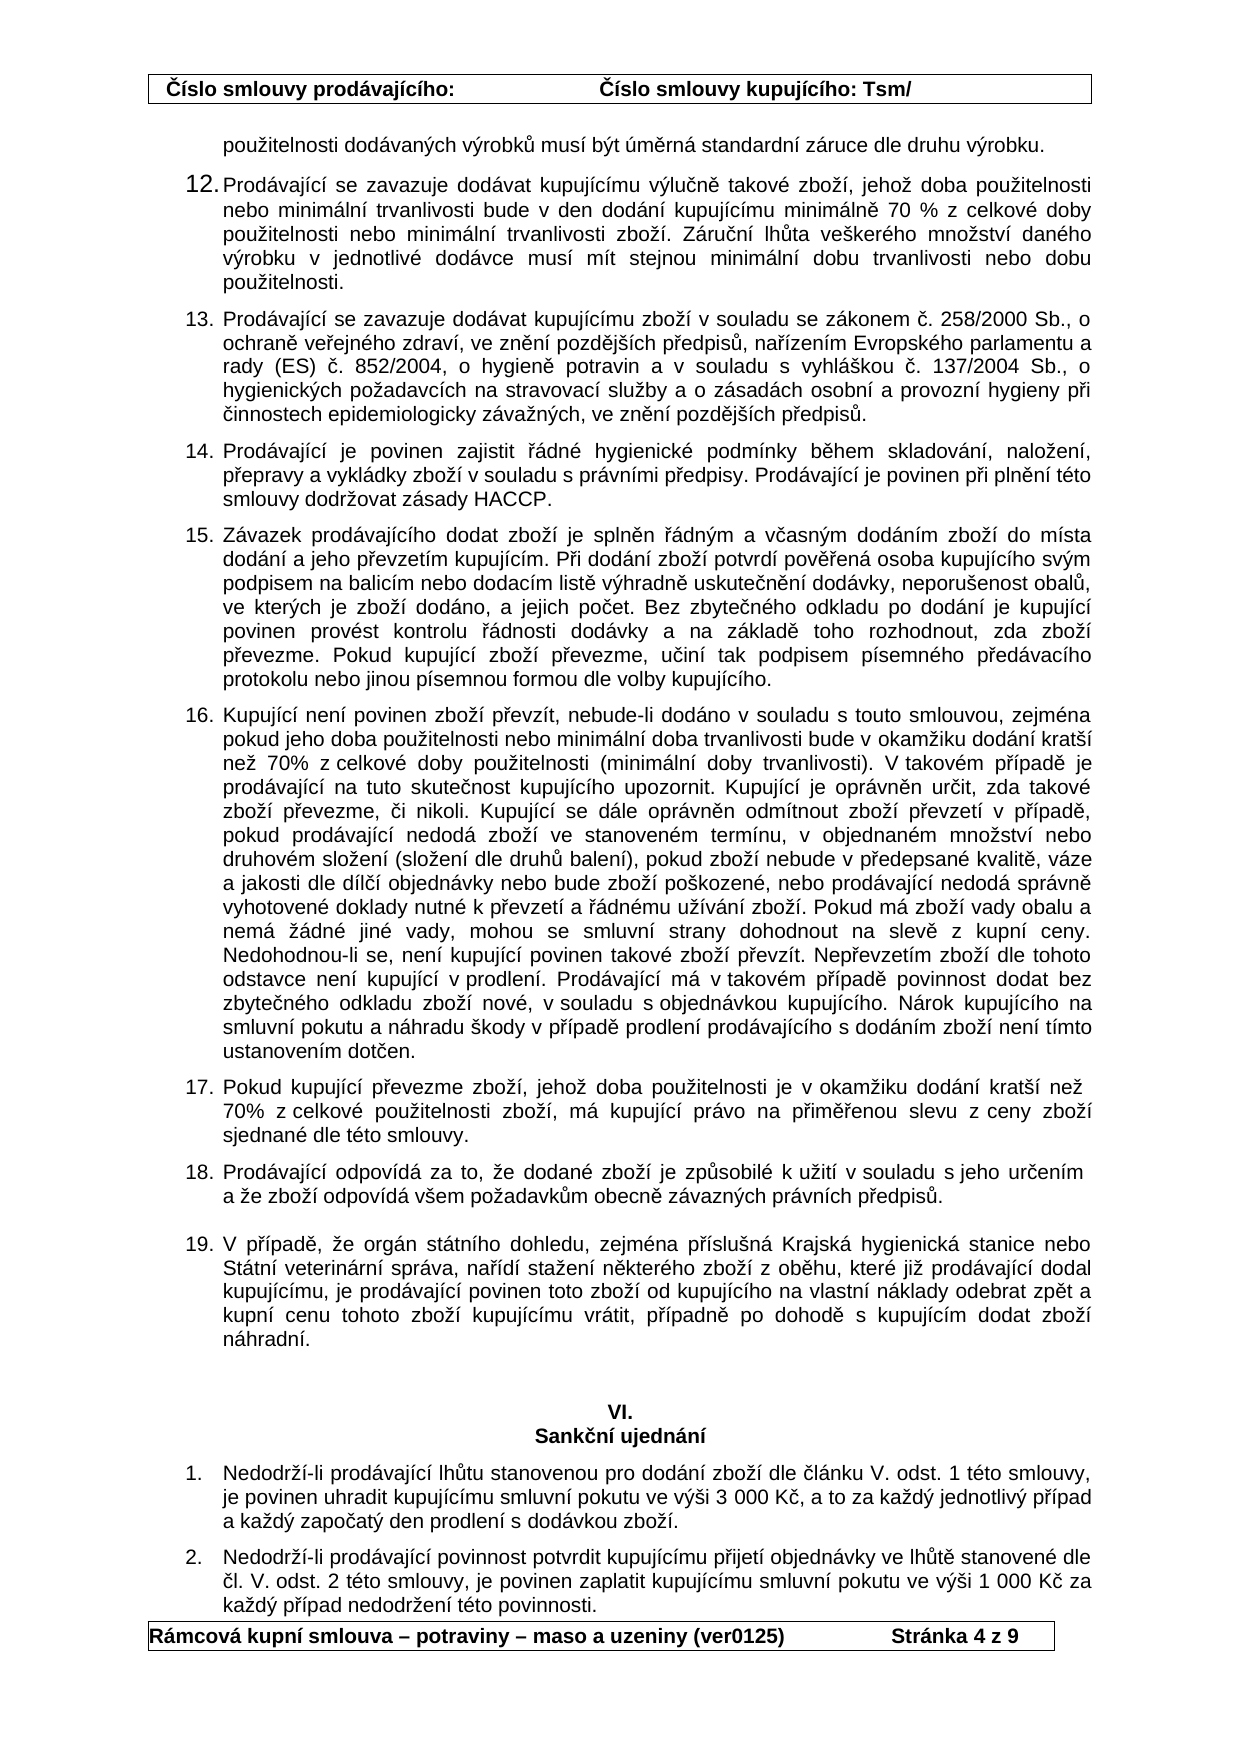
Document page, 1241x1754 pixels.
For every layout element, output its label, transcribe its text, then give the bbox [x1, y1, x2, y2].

subtitle Sankční ujednání [148, 1424, 1092, 1448]
list použitelnosti dodávaných výrobků musí být úměrná standardní záruce dle druhu výrobku. [185, 133, 1092, 157]
list Prodávající se zavazuje dodávat kupujícímu zboží v souladu se zákonem č. 258/2000 Sb., o ochraně veřejného zdraví, ve znění pozdějších předpisů, nařízením Evropského parlamentu a rady (ES) č. 852/2004, o hygieně potravin a v souladu s vyhláškou č. 137/2004 Sb., o hygienických požadavcích na stravovací služby a o zásadách osobní a provozní hygieny při činnostech epidemiologicky závažných, ve znění pozdějších předpisů. [185, 306, 1092, 426]
list V případě, že orgán státního dohledu, zejména příslušná Krajská hygienická stanice nebo Státní veterinární správa, nařídí stažení některého zboží z oběhu, které již prodávající dodal kupujícímu, je prodávající povinen toto zboží od kupujícího na vlastní náklady odebrat zpět a kupní cenu tohoto zboží kupujícímu vrátit, případně po dohodě s kupujícím dodat zboží náhradní. [185, 1231, 1092, 1351]
list Pokud kupující převezme zboží, jehož doba použitelnosti je v okamžiku dodání kratší než 70% z celkové použitelnosti zboží, má kupující právo na přiměřenou slevu z ceny zboží sjednané dle této smlouvy. [185, 1075, 1092, 1147]
list Závazek prodávajícího dodat zboží je splněn řádným a včasným dodáním zboží do místa dodání a jeho převzetím kupujícím. Při dodání zboží potvrdí pověřená osoba kupujícího svým podpisem na balicím nebo dodacím listě výhradně uskutečnění dodávky, neporušenost obalů, ve kterých je zboží dodáno, a jejich počet. Bez zbytečného odkladu po dodání je kupující povinen provést kontrolu řádnosti dodávky a na základě toho rozhodnout, zda zboží převezme. Pokud kupující zboží převezme, učiní tak podpisem písemného předávacího protokolu nebo jinou písemnou formou dle volby kupujícího. [185, 523, 1092, 691]
list Nedodrží-li prodávající povinnost potvrdit kupujícímu přijetí objednávky ve lhůtě stanovené dle čl. V. odst. 2 této smlouvy, je povinen zaplatit kupujícímu smluvní pokutu ve výši 1 000 Kč za každý případ nedodržení této povinnosti. [185, 1545, 1092, 1617]
text VI. [148, 1400, 1092, 1424]
list Prodávající je povinen zajistit řádné hygienické podmínky během skladování, naložení, přepravy a vykládky zboží v souladu s právními předpisy. Prodávající je povinen při plnění této smlouvy dodržovat zásady HACCP. [185, 439, 1092, 511]
list Prodávající se zavazuje dodávat kupujícímu výlučně takové zboží, jehož doba použitelnosti nebo minimální trvanlivosti bude v den dodání kupujícímu minimálně 70 % z celkové doby použitelnosti nebo minimální trvanlivosti zboží. Záruční lhůta veškerého množství daného výrobku v jednotlivé dodávce musí mít stejnou minimální dobu trvanlivosti nebo dobu použitelnosti. [185, 169, 1092, 294]
list Nedodrží-li prodávající lhůtu stanovenou pro dodání zboží dle článku V. odst. 1 této smlouvy, je povinen uhradit kupujícímu smluvní pokutu ve výši 3 000 Kč, a to za každý jednotlivý případ a každý započatý den prodlení s dodávkou zboží. [185, 1461, 1092, 1532]
list Prodávající odpovídá za to, že dodané zboží je způsobilé k užití v souladu s jeho určením a že zboží odpovídá všem požadavkům obecně závazných právních předpisů. [185, 1159, 1092, 1207]
list Kupující není povinen zboží převzít, nebude-li dodáno v souladu s touto smlouvou, zejména pokud jeho doba použitelnosti nebo minimální doba trvanlivosti bude v okamžiku dodání kratší než 70% z celkové doby použitelnosti (minimální doby trvanlivosti). V takovém případě je prodávající na tuto skutečnost kupujícího upozornit. Kupující je oprávněn určit, zda takové zboží převezme, či nikoli. Kupující se dále oprávněn odmítnout zboží převzetí v případě, pokud prodávající nedodá zboží ve stanoveném termínu, v objednaném množství nebo druhovém složení (složení dle druhů balení), pokud zboží nebude v předepsané kvalitě, váze a jakosti dle dílčí objednávky nebo bude zboží poškozené, nebo prodávající nedodá správně vyhotovené doklady nutné k převzetí a řádnému užívání zboží. Pokud má zboží vady obalu a nemá žádné jiné vady, mohou se smluvní strany dohodnout na slevě z kupní ceny. Nedohodnou-li se, není kupující povinen takové zboží převzít. Nepřevzetím zboží dle tohoto odstavce není kupující v prodlení. Prodávající má v takovém případě povinnost dodat bez zbytečného odkladu zboží nové, v souladu s objednávkou kupujícího. Nárok kupujícího na smluvní pokutu a náhradu škody v případě prodlení prodávajícího s dodáním zboží není tímto ustanovením dotčen. [185, 703, 1092, 1063]
